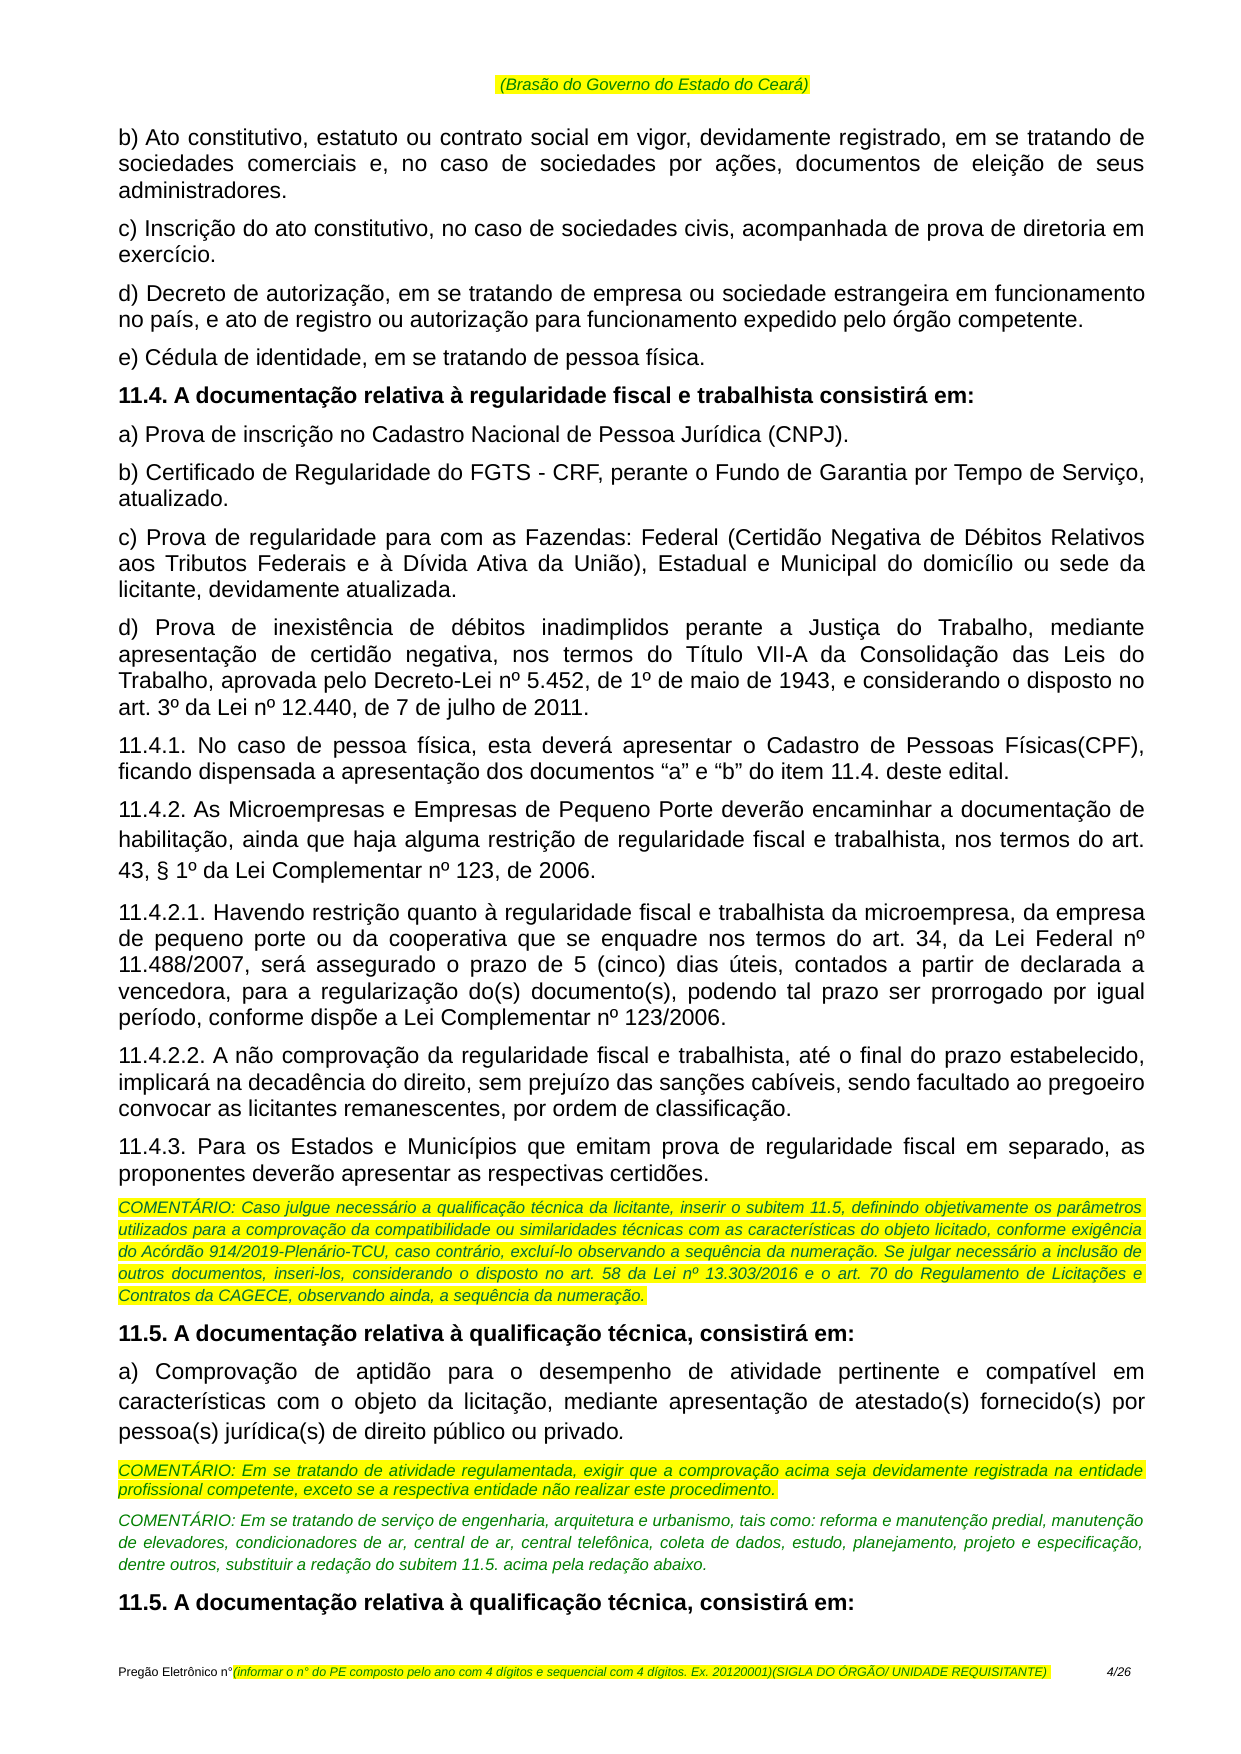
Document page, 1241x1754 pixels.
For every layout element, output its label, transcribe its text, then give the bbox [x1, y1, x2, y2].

text c) Inscrição do ato constitutivo, no caso de sociedades civis, acompanhada de prova de diretoria em exercício. [118, 215, 1146, 268]
list 11.4.2. As Microempresas e Empresas de Pequeno Porte deverão encaminhar a documentação de habilitação, ainda que haja alguma restrição de regularidade fiscal e trabalhista, nos termos do art. 43, § 1º da Lei Complementar nº 123, de 2006. [118, 796, 1146, 883]
text d) Prova de inexistência de débitos inadimplidos perante a Justiça do Trabalho, mediante apresentação de certidão negativa, nos termos do Título VII-A da Consolidação das Leis do Trabalho, aprovada pelo Decreto-Lei nº 5.452, de 1º de maio de 1943, e considerando o disposto no art. 3º da Lei nº 12.440, de 7 de julho de 2011. [118, 614, 1146, 720]
text 11.4.2.2. A não comprovação da regularidade fiscal e trabalhista, até o final do prazo estabelecido, implicará na decadência do direito, sem prejuízo das sanções cabíveis, sendo facultado ao pregoeiro convocar as licitantes remanescentes, por ordem de classificação. [118, 1042, 1146, 1121]
text COMENTÁRIO: Em se tratando de atividade regulamentada, exigir que a comprovação acima seja devidamente registrada na entidade profissional competente, exceto se a respectiva entidade não realizar este procedimento. [118, 1460, 1146, 1499]
text e) Cédula de identidade, em se tratando de pessoa física. [118, 344, 1146, 371]
text COMENTÁRIO: Em se tratando de serviço de engenharia, arquitetura e urbanismo, tais como: reforma e manutenção predial, manutenção de elevadores, condicionadores de ar, central de ar, central telefônica, coleta de dados, estudo, planejamento, projeto e especificação, dentre outros, substituir a redação do subitem 11.5. acima pela redação abaixo. [118, 1511, 1146, 1574]
text COMENTÁRIO: Caso julgue necessário a qualificação técnica da licitante, inserir o subitem 11.5, definindo objetivamente os parâmetros utilizados para a comprovação da compatibilidade ou similaridades técnicas com as características do objeto licitado, conforme exigência do Acórdão 914/2019-Plenário-TCU, caso contrário, excluí-lo observando a sequência da numeração. Se julgar necessário a inclusão de outros documentos, inseri-los, considerando o disposto no art. 58 da Lei nº 13.303/2016 e o art. 70 do Regulamento de Licitações e Contratos da CAGECE, observando ainda, a sequência da numeração. [118, 1198, 1146, 1305]
text a) Prova de inscrição no Cadastro Nacional de Pessoa Jurídica (CNPJ). [118, 421, 1146, 447]
text 11.4.3. Para os Estados e Municípios que emitam prova de regularidade fiscal em separado, as proponentes deverão apresentar as respectivas certidões. [118, 1133, 1146, 1186]
text 11.5. A documentação relativa à qualificação técnica, consistirá em: [118, 1588, 1146, 1615]
text 11.4. A documentação relativa à regularidade fiscal e trabalhista consistirá em: [118, 382, 1146, 409]
text a) Comprovação de aptidão para o desempenho de atividade pertinente e compatível em características com o objeto da licitação, mediante apresentação de atestado(s) fornecido(s) por pessoa(s) jurídica(s) de direito público ou privado. [118, 1358, 1146, 1445]
text c) Prova de regularidade para com as Fazendas: Federal (Certidão Negativa de Débitos Relativos aos Tributos Federais e à Dívida Ativa da União), Estadual e Municipal do domicílio ou sede da licitante, devidamente atualizada. [118, 523, 1146, 602]
text 11.5. A documentação relativa à qualificação técnica, consistirá em: [118, 1320, 1146, 1346]
text 11.4.2.1. Havendo restrição quanto à regularidade fiscal e trabalhista da microempresa, da empresa de pequeno porte ou da cooperativa que se enquadre nos termos do art. 34, da Lei Federal nº 11.488/2007, será assegurado o prazo de 5 (cinco) dias úteis, contados a partir de declarada a vencedora, para a regularização do(s) documento(s), podendo tal prazo ser prorrogado por igual período, conforme dispõe a Lei Complementar nº 123/2006. [118, 899, 1146, 1031]
text b) Certificado de Regularidade do FGTS - CRF, perante o Fundo de Garantia por Tempo de Serviço, atualizado. [118, 459, 1146, 512]
text d) Decreto de autorização, em se tratando de empresa ou sociedade estrangeira em funcionamento no país, e ato de registro ou autorização para funcionamento expedido pelo órgão competente. [118, 279, 1146, 332]
text b) Ato constitutivo, estatuto ou contrato social em vigor, devidamente registrado, em se tratando de sociedades comerciais e, no caso de sociedades por ações, documentos de eleição de seus administradores. [118, 124, 1146, 203]
text 11.4.1. No caso de pessoa física, esta deverá apresentar o Cadastro de Pessoas Físicas(CPF), ficando dispensada a apresentação dos documentos “a” e “b” do item 11.4. deste edital. [118, 732, 1146, 784]
